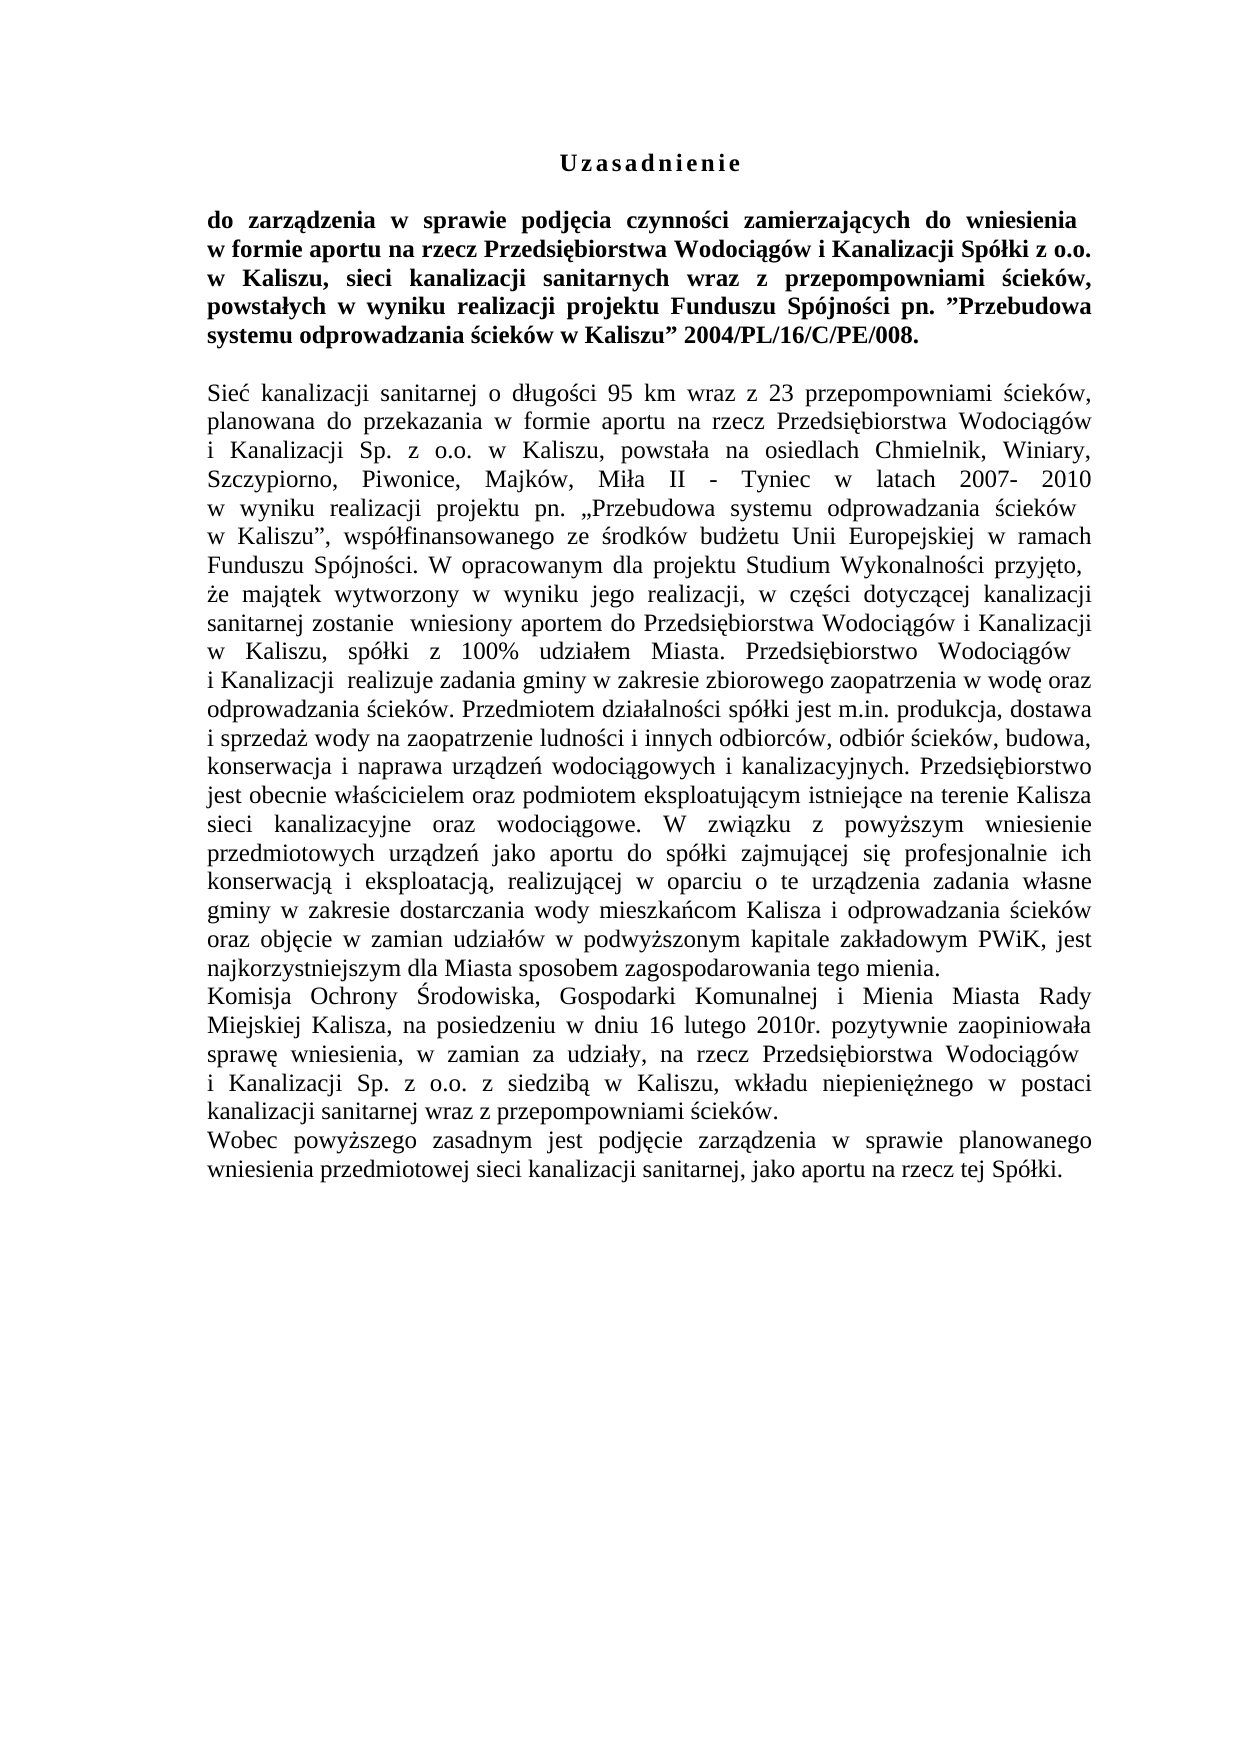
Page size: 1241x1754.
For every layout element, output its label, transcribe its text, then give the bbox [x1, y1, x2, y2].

text Uzasadnienie [207, 148, 1092, 176]
text Sieć kanalizacji sanitarnej o długości 95 km wraz z 23 przepompowniami ścieków, planowana do przekazania w formie aportu na rzecz Przedsiębiorstwa Wodociągów i Kanalizacji Sp. z o.o. w Kaliszu, powstała na osiedlach Chmielnik, Winiary, Szczypiorno, Piwonice, Majków, Miła II - Tyniec w latach 2007- 2010 w wyniku realizacji projektu pn. „Przebudowa systemu odprowadzania ścieków w Kaliszu”, współfinansowanego ze środków budżetu Unii Europejskiej w ramach Funduszu Spójności. W opracowanym dla projektu Studium Wykonalności przyjęto, że majątek wytworzony w wyniku jego realizacji, w części dotyczącej kanalizacji sanitarnej zostanie wniesiony aportem do Przedsiębiorstwa Wodociągów i Kanalizacji w Kaliszu, spółki z 100% udziałem Miasta. Przedsiębiorstwo Wodociągów i Kanalizacji realizuje zadania gminy w zakresie zbiorowego zaopatrzenia w wodę oraz odprowadzania ścieków. Przedmiotem działalności spółki jest m.in. produkcja, dostawa i sprzedaż wody na zaopatrzenie ludności i innych odbiorców, odbiór ścieków, budowa, konserwacja i naprawa urządzeń wodociągowych i kanalizacyjnych. Przedsiębiorstwo jest obecnie właścicielem oraz podmiotem eksploatującym istniejące na terenie Kalisza sieci kanalizacyjne oraz wodociągowe. W związku z powyższym wniesienie przedmiotowych urządzeń jako aportu do spółki zajmującej się profesjonalnie ich konserwacją i eksploatacją, realizującej w oparciu o te urządzenia zadania własne gminy w zakresie dostarczania wody mieszkańcom Kalisza i odprowadzania ścieków oraz objęcie w zamian udziałów w podwyższonym kapitale zakładowym PWiK, jest najkorzystniejszym dla Miasta sposobem zagospodarowania tego mienia. [207, 378, 1092, 981]
text Komisja Ochrony Środowiska, Gospodarki Komunalnej i Mienia Miasta Rady Miejskiej Kalisza, na posiedzeniu w dniu 16 lutego 2010r. pozytywnie zaopiniowała sprawę wniesienia, w zamian za udziały, na rzecz Przedsiębiorstwa Wodociągów i Kanalizacji Sp. z o.o. z siedzibą w Kaliszu, wkładu niepieniężnego w postaci kanalizacji sanitarnej wraz z przepompowniami ścieków. [207, 981, 1092, 1125]
text Wobec powyższego zasadnym jest podjęcie zarządzenia w sprawie planowanego wniesienia przedmiotowej sieci kanalizacji sanitarnej, jako aportu na rzecz tej Spółki. [207, 1125, 1092, 1183]
text do zarządzenia w sprawie podjęcia czynności zamierzających do wniesienia w formie aportu na rzecz Przedsiębiorstwa Wodociągów i Kanalizacji Spółki z o.o. w Kaliszu, sieci kanalizacji sanitarnych wraz z przepompowniami ścieków, powstałych w wyniku realizacji projektu Funduszu Spójności pn. ”Przebudowa systemu odprowadzania ścieków w Kaliszu” 2004/PL/16/C/PE/008. [207, 205, 1092, 349]
